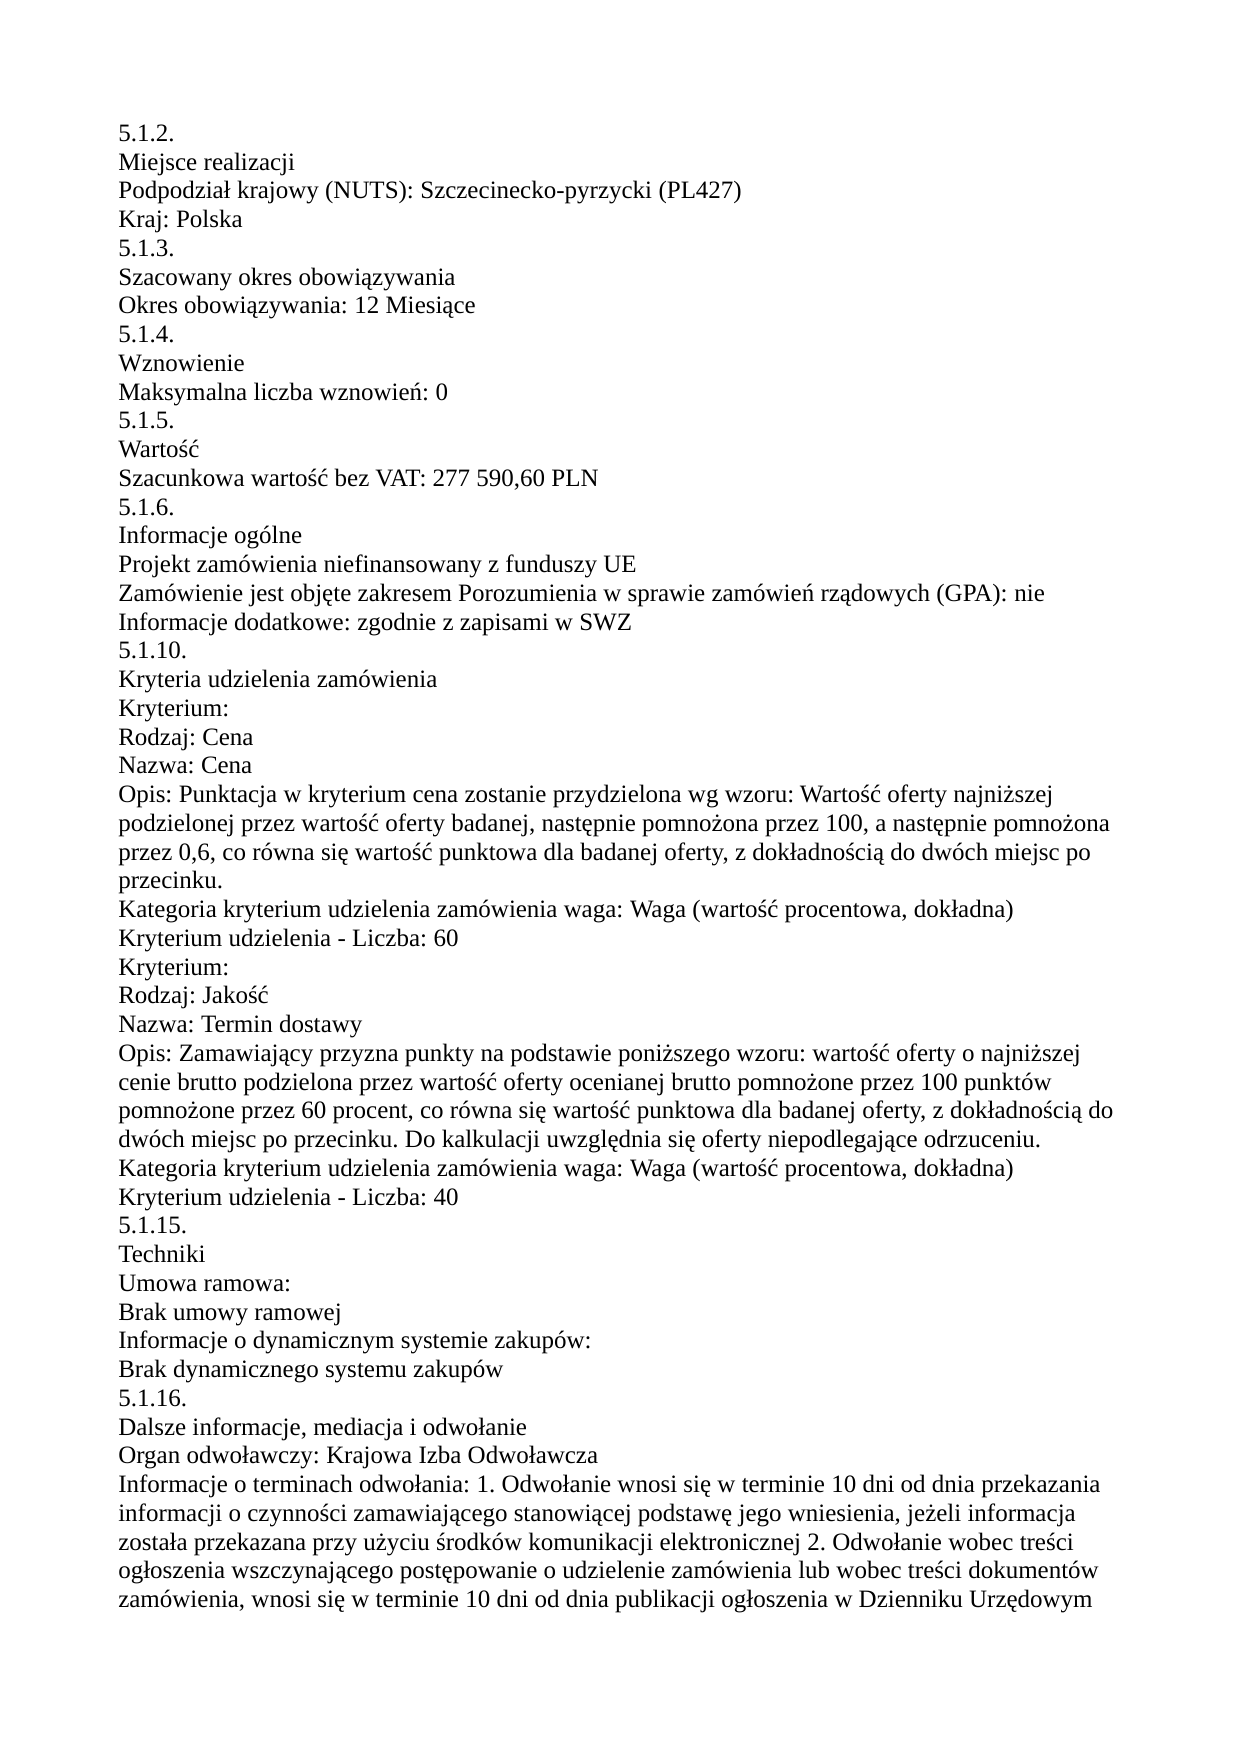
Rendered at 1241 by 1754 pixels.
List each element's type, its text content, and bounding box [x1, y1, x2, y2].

text Dalsze informacje, mediacja i odwołanie [118, 1412, 1122, 1441]
text Kategoria kryterium udzielenia zamówienia waga: Waga (wartość procentowa, dokładna) [118, 1153, 1122, 1182]
text 5.1.15. [118, 1211, 1122, 1239]
text Kryterium: [118, 693, 1122, 722]
text Opis: Punktacja w kryterium cena zostanie przydzielona wg wzoru: Wartość oferty najniższej podzielonej przez wartość oferty badanej, następnie pomnożona przez 100, a następnie pomnożona przez 0,6, co równa się wartość punktowa dla badanej oferty, z dokładnością do dwóch miejsc po przecinku. [118, 779, 1122, 894]
text Nazwa: Cena [118, 751, 1122, 779]
text Brak umowy ramowej [118, 1297, 1122, 1326]
text Umowa ramowa: [118, 1268, 1122, 1297]
text Informacje o terminach odwołania: 1. Odwołanie wnosi się w terminie 10 dni od dnia przekazania informacji o czynności zamawiającego stanowiącej podstawę jego wniesienia, jeżeli informacja została przekazana przy użyciu środków komunikacji elektronicznej 2. Odwołanie wobec treści ogłoszenia wszczynającego postępowanie o udzielenie zamówienia lub wobec treści dokumentów zamówienia, wnosi się w terminie 10 dni od dnia publikacji ogłoszenia w Dzienniku Urzędowym [118, 1469, 1122, 1613]
text 5.1.6. [118, 492, 1122, 521]
text Nazwa: Termin dostawy [118, 1009, 1122, 1038]
text Szacunkowa wartość bez VAT: 277 590,60 PLN [118, 463, 1122, 492]
text Wznowienie [118, 348, 1122, 377]
text Maksymalna liczba wznowień: 0 [118, 377, 1122, 406]
text Techniki [118, 1239, 1122, 1268]
text Kryteria udzielenia zamówienia [118, 664, 1122, 693]
text Informacje o dynamicznym systemie zakupów: [118, 1326, 1122, 1354]
text 5.1.2. [118, 118, 1122, 147]
text 5.1.16. [118, 1383, 1122, 1412]
text Podpodział krajowy (NUTS): Szczecinecko-pyrzycki (PL427) [118, 176, 1122, 204]
text Organ odwoławczy: Krajowa Izba Odwoławcza [118, 1441, 1122, 1469]
text Informacje ogólne [118, 521, 1122, 549]
text 5.1.5. [118, 406, 1122, 434]
text Brak dynamicznego systemu zakupów [118, 1354, 1122, 1383]
text 5.1.3. [118, 233, 1122, 262]
text Miejsce realizacji [118, 147, 1122, 176]
text 5.1.4. [118, 319, 1122, 348]
text Kryterium udzielenia - Liczba: 60 [118, 923, 1122, 952]
text Wartość [118, 434, 1122, 463]
text Kraj: Polska [118, 204, 1122, 233]
text Opis: Zamawiający przyzna punkty na podstawie poniższego wzoru: wartość oferty o najniższej cenie brutto podzielona przez wartość oferty ocenianej brutto pomnożone przez 100 punktów pomnożone przez 60 procent, co równa się wartość punktowa dla badanej oferty, z dokładnością do dwóch miejsc po przecinku. Do kalkulacji uwzględnia się oferty niepodlegające odrzuceniu. [118, 1038, 1122, 1153]
text Kryterium: [118, 952, 1122, 981]
text Okres obowiązywania: 12 Miesiące [118, 291, 1122, 319]
text Kategoria kryterium udzielenia zamówienia waga: Waga (wartość procentowa, dokładna) [118, 894, 1122, 923]
text Rodzaj: Jakość [118, 981, 1122, 1009]
text Zamówienie jest objęte zakresem Porozumienia w sprawie zamówień rządowych (GPA): nie [118, 578, 1122, 607]
text Informacje dodatkowe: zgodnie z zapisami w SWZ [118, 607, 1122, 636]
text Szacowany okres obowiązywania [118, 262, 1122, 291]
text Rodzaj: Cena [118, 722, 1122, 751]
text Projekt zamówienia niefinansowany z funduszy UE [118, 549, 1122, 578]
text 5.1.10. [118, 636, 1122, 664]
text Kryterium udzielenia - Liczba: 40 [118, 1182, 1122, 1211]
